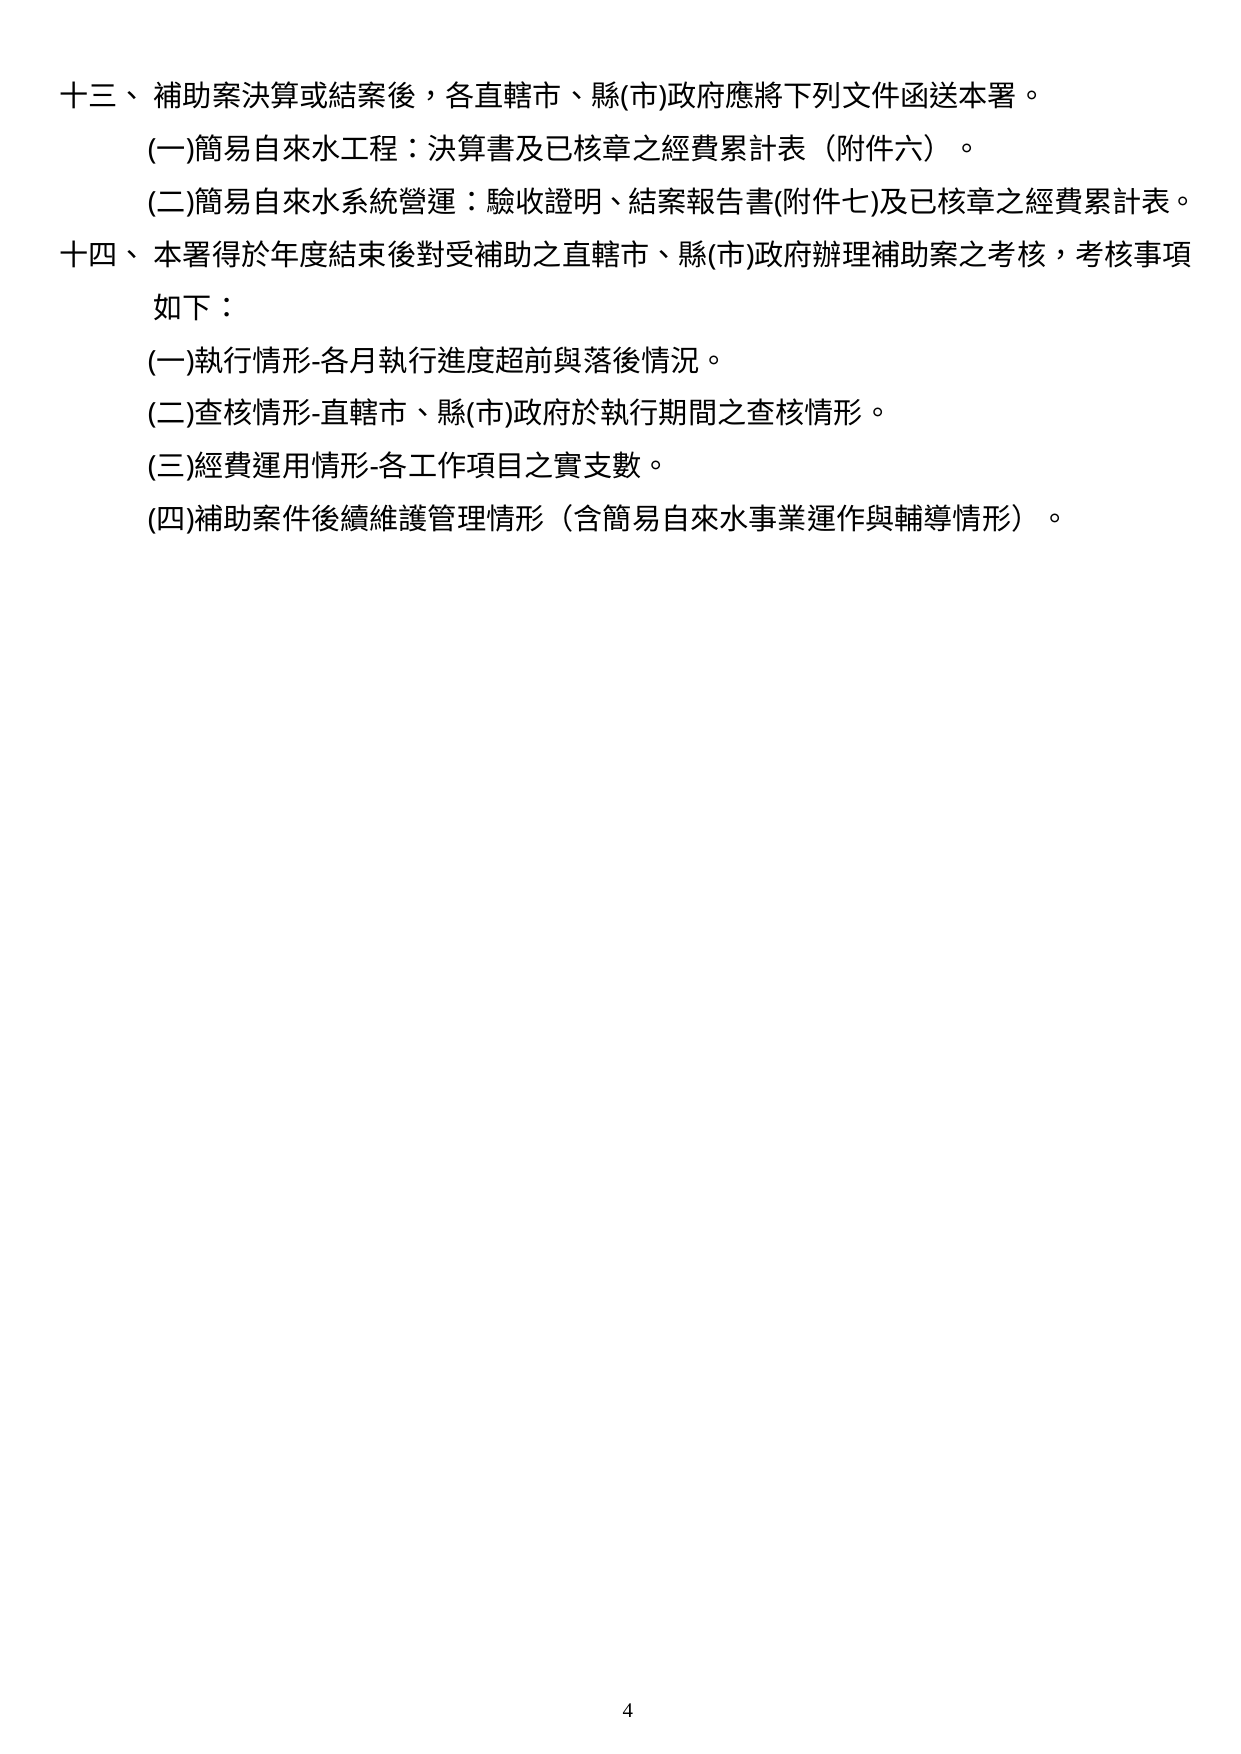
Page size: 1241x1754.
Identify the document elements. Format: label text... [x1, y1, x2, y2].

list 補助案決算或結案後，各直轄市、縣(市)政府應將下列文件函送本署。 [59, 73, 1196, 115]
list 本署得於年度結束後對受補助之直轄市、縣(市)政府辦理補助案之考核，考核事項如下： [59, 231, 1196, 327]
text (四)補助案件後續維護管理情形（含簡易自來水事業運作與輔導情形）。 [148, 496, 1196, 538]
text (一)簡易自來水工程：決算書及已核章之經費累計表（附件六）。 [148, 126, 1196, 168]
text (三)經費運用情形-各工作項目之實支數。 [148, 443, 1196, 485]
text (一)執行情形-各月執行進度超前與落後情況。 [148, 337, 1196, 379]
text (二)查核情形-直轄市、縣(市)政府於執行期間之查核情形。 [148, 390, 1196, 432]
text (二)簡易自來水系統營運：驗收證明、結案報告書(附件七)及已核章之經費累計表。 [148, 178, 1196, 221]
